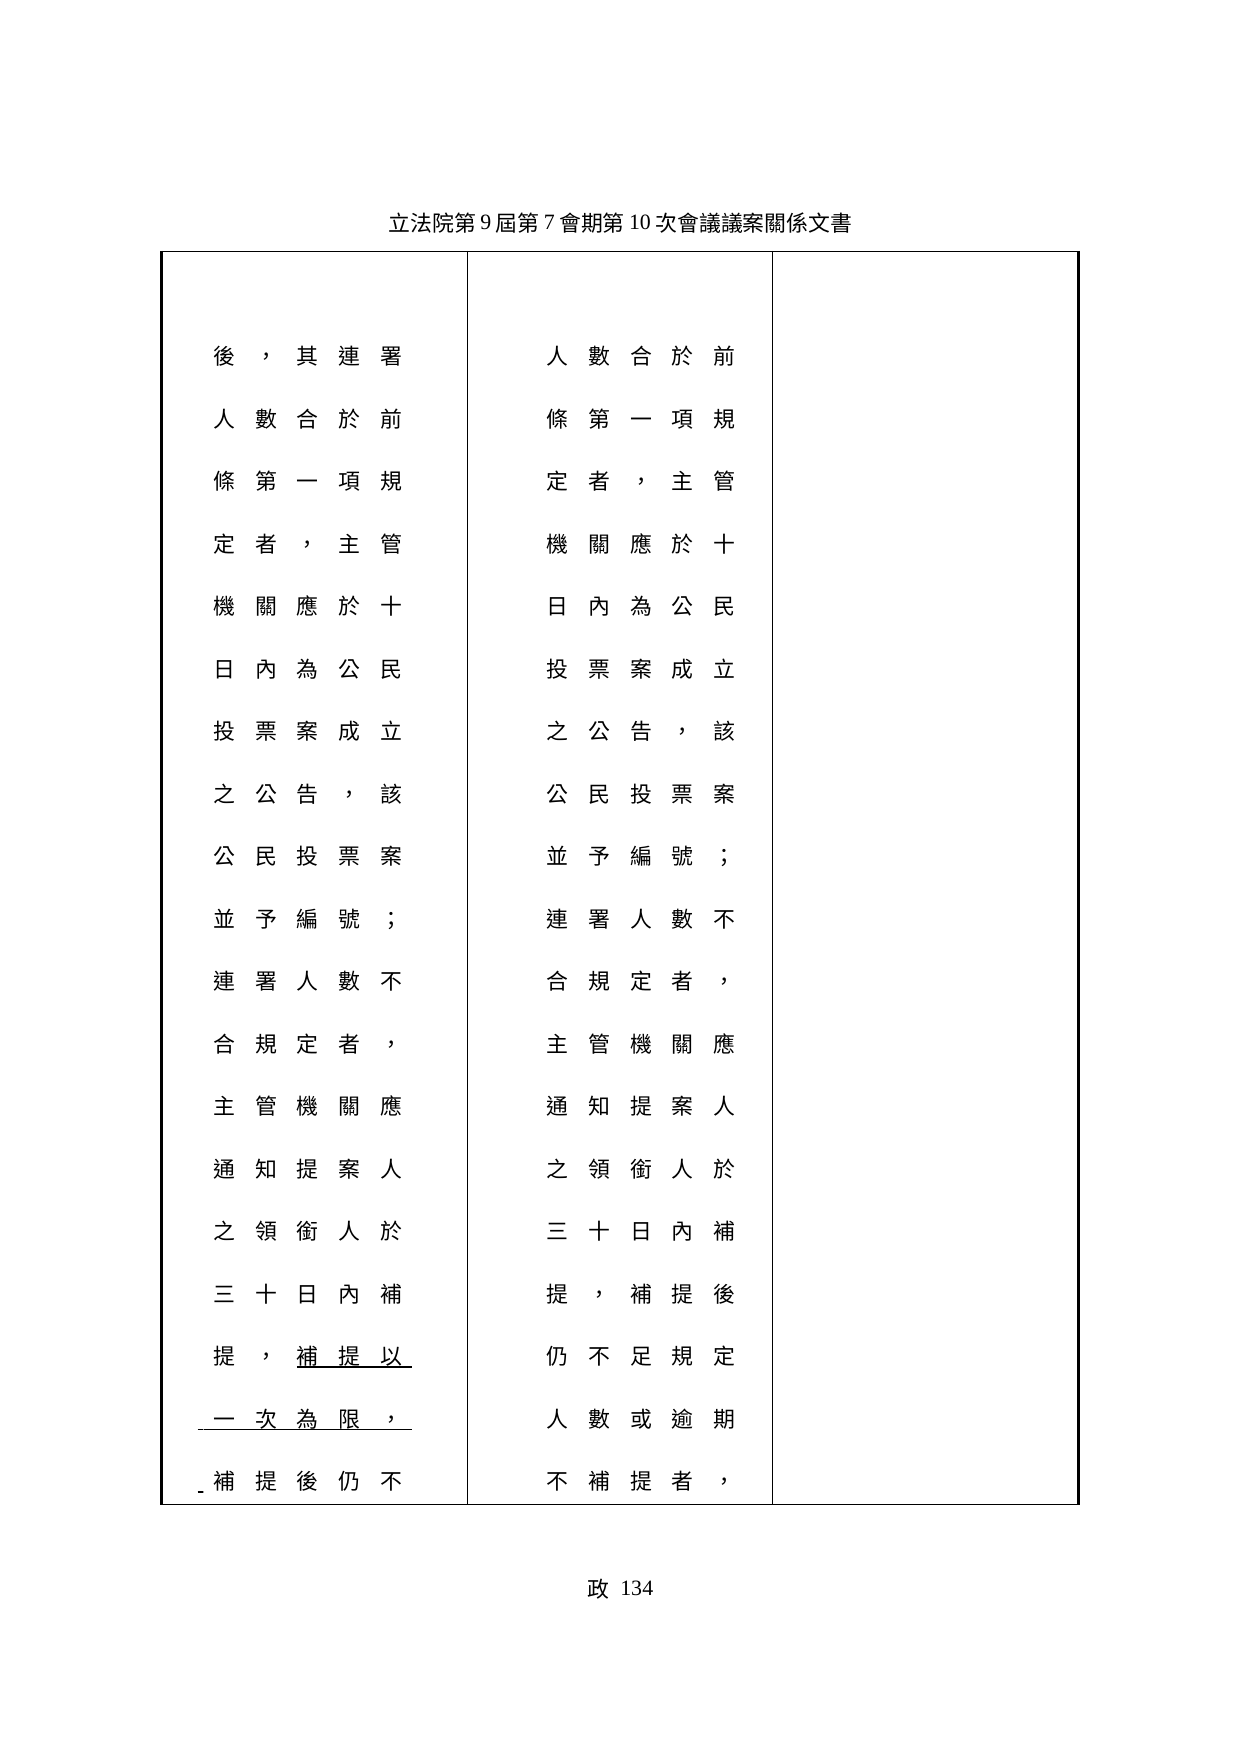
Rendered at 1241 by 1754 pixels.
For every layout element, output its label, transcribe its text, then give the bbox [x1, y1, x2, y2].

table_cell 後，其連署人數合於前條第一項規定者，主管機關應於十日內為公民投票案成立之公告，該公民投票案並予編號；連署人數不合規定者，主管機關應通知提案人之領銜人於三十日內補提，補提以一次為限，補提後仍不 [163, 252, 467, 1504]
table_cell 人數合於前條第一項規定者，主管機關應於十日內為公民投票案成立之公告，該公民投票案並予編號；連署人數不合規定者，主管機關應通知提案人之領銜人於三十日內補提，補提後仍不足規定人數或逾期不補提者， [468, 252, 772, 1504]
table_cell [773, 252, 1077, 1504]
